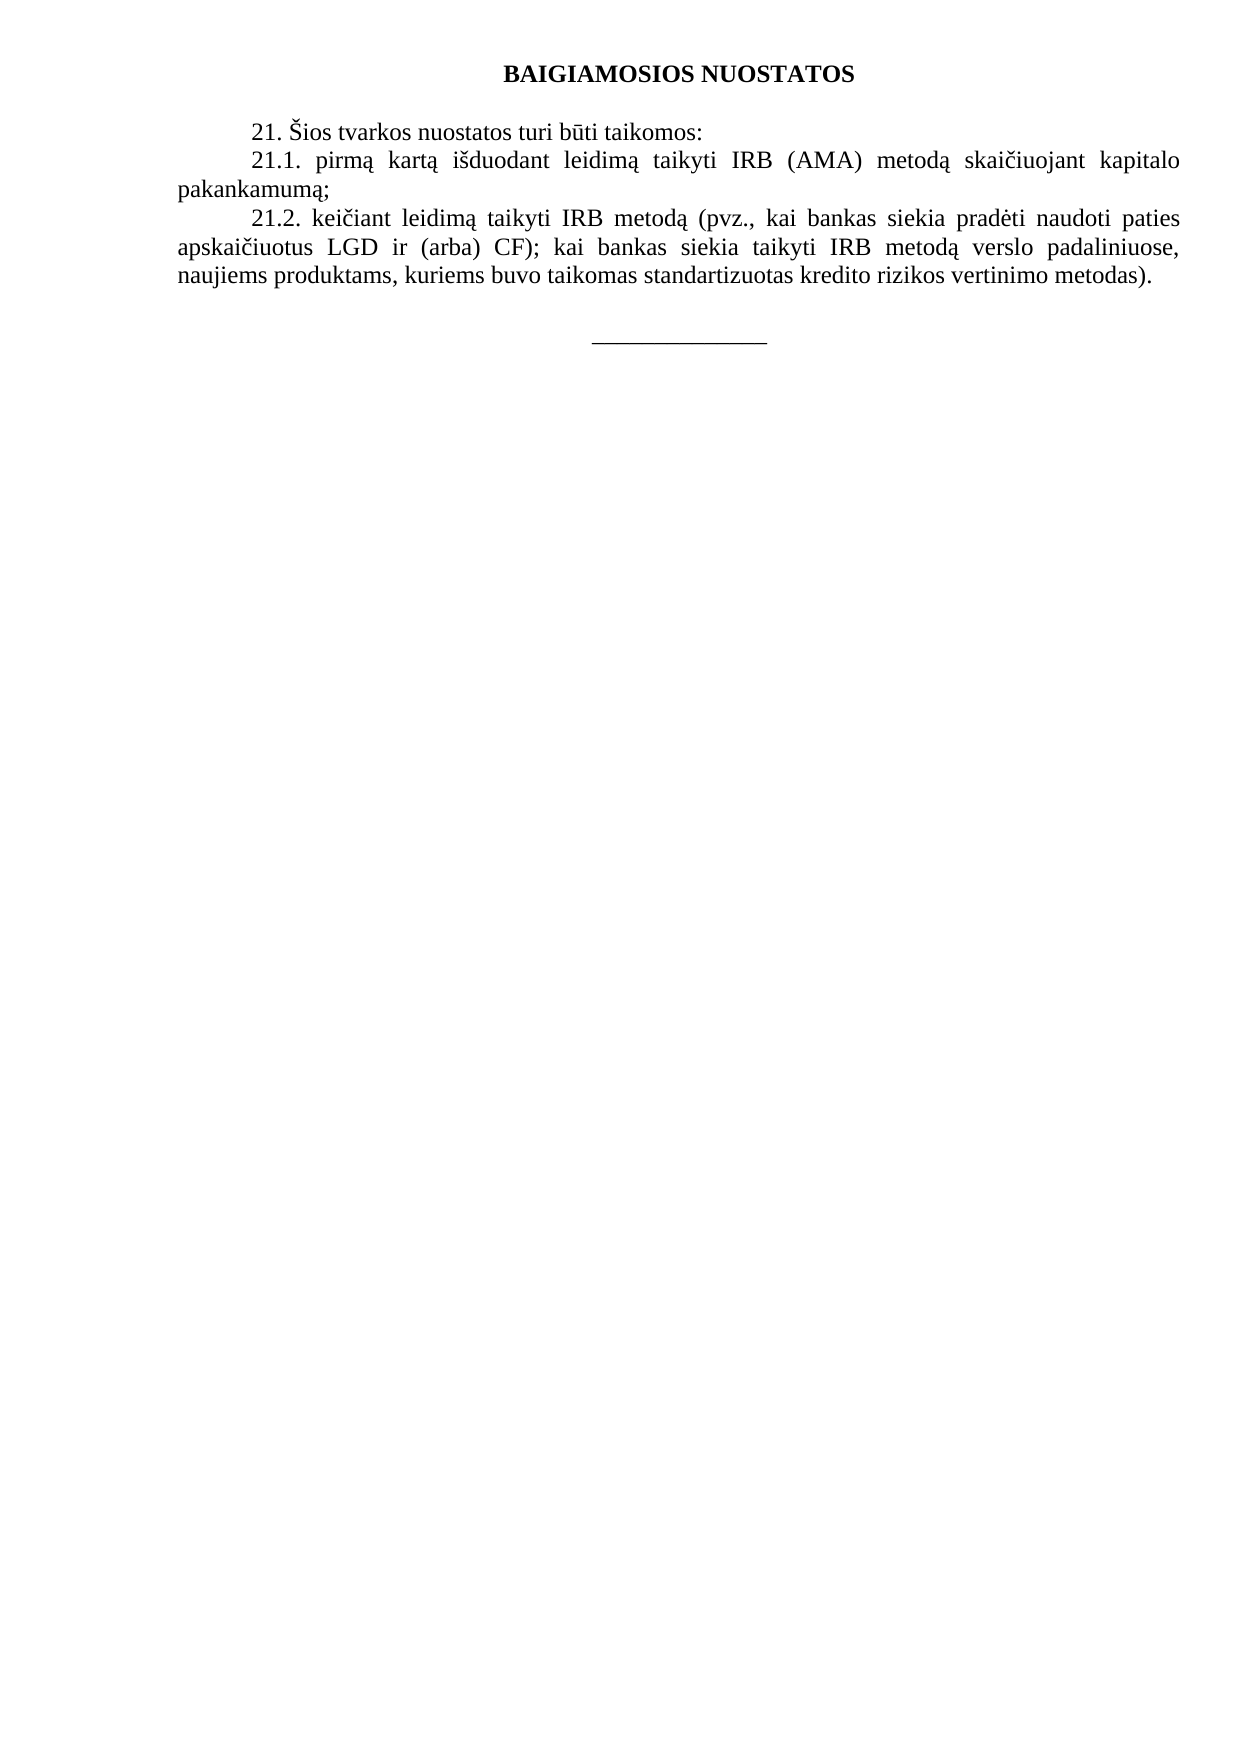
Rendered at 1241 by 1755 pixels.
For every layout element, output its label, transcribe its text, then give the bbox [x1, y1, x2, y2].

text BAIGIAMOSIOS NUOSTATOS [177, 59, 1181, 88]
text 21.2. keičiant leidimą taikyti IRB metodą (pvz., kai bankas siekia pradėti naudoti paties apskaičiuotus LGD ir (arba) CF); kai bankas siekia taikyti IRB metodą verslo padaliniuose, naujiems produktams, kuriems buvo taikomas standartizuotas kredito rizikos vertinimo metodas). [177, 203, 1181, 289]
text 21. Šios tvarkos nuostatos turi būti taikomos: [177, 117, 1181, 145]
text ______________ [177, 318, 1181, 347]
text 21.1. pirmą kartą išduodant leidimą taikyti IRB (AMA) metodą skaičiuojant kapitalo pakankamumą; [177, 145, 1181, 203]
